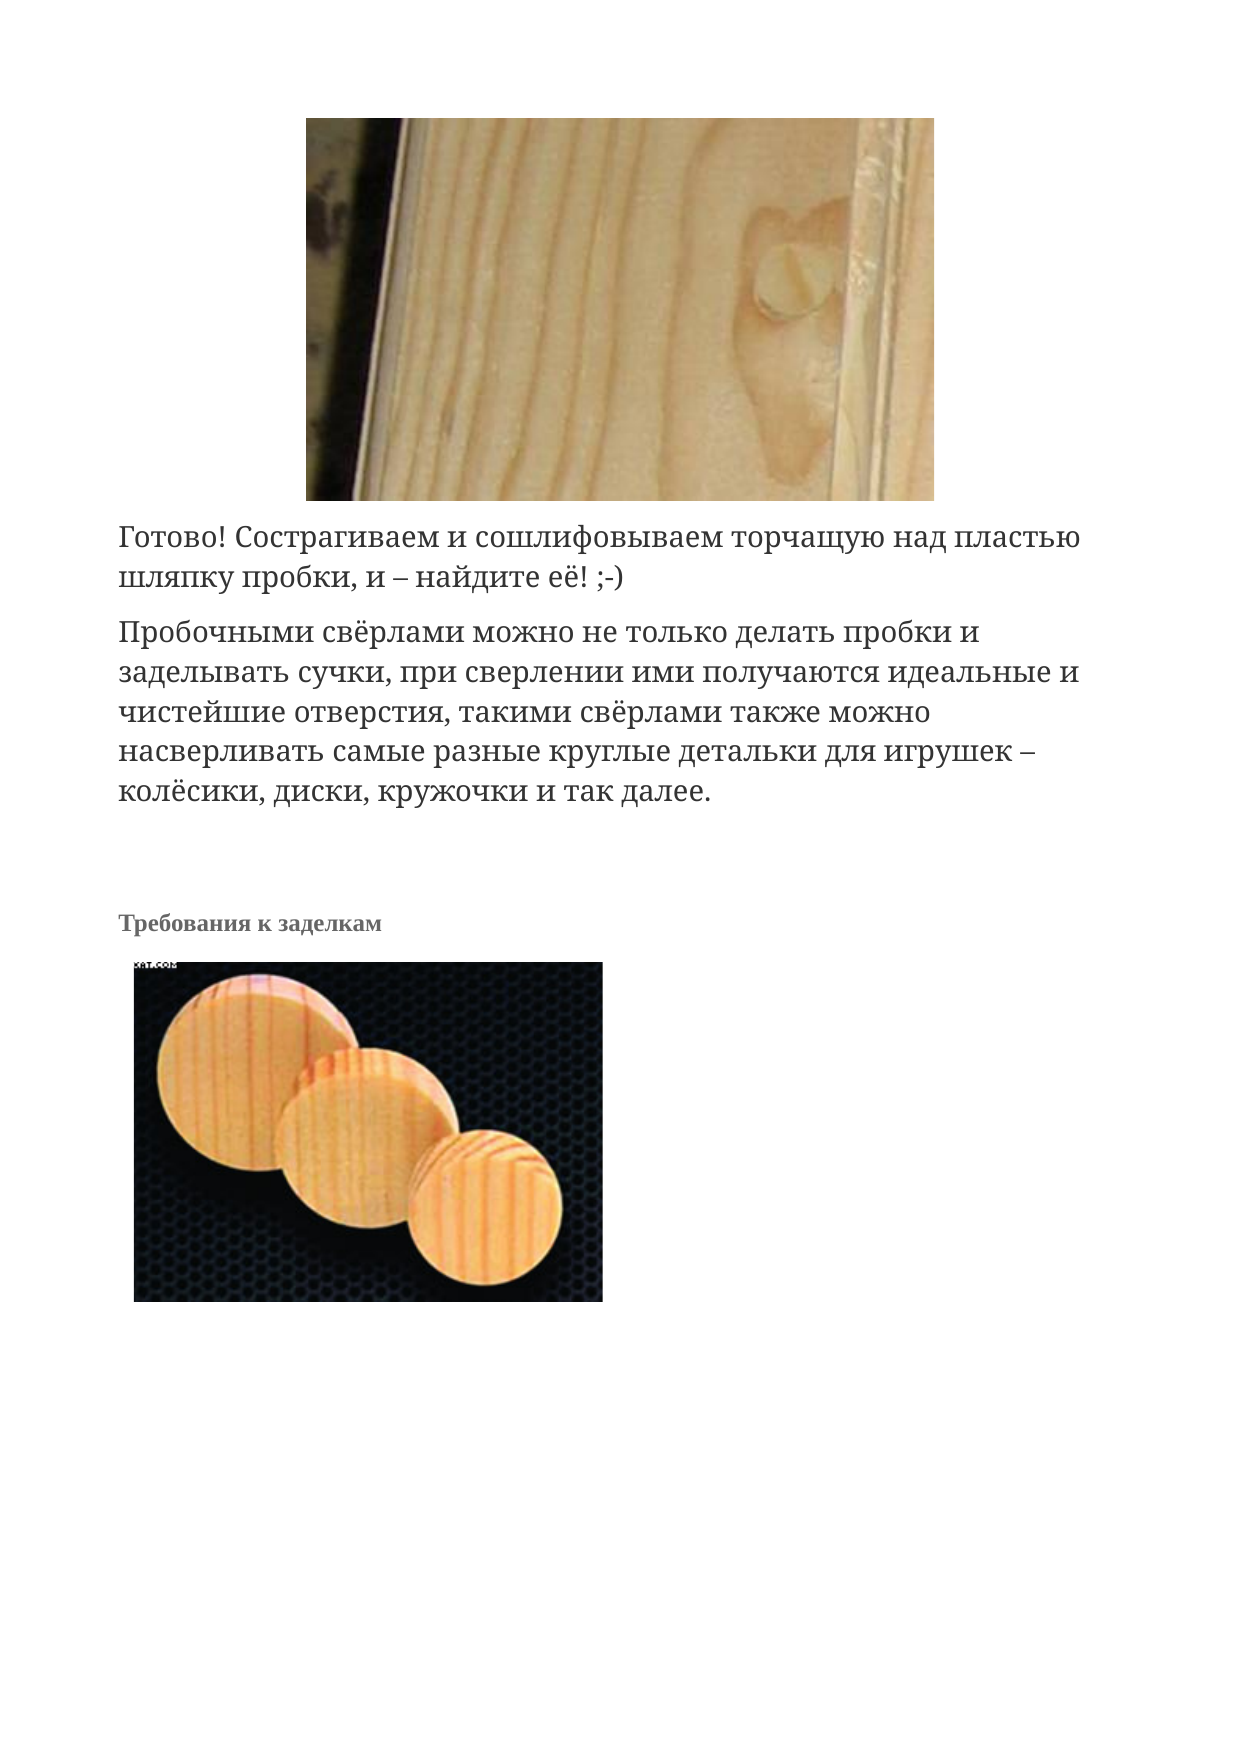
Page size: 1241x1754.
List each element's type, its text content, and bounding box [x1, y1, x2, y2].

picture [133, 962, 603, 1302]
picture [306, 118, 935, 501]
text Пробочными свёрлами можно не только делать пробки и заделывать сучки, при сверлении ими получаются идеальные и чистейшие отверстия, такими свёрлами также можно насверливать самые разные круглые детальки для игрушек – колёсики, диски, кружочки и так далее. [118, 612, 1122, 810]
text Готово! Сострагиваем и сошлифовываем торчащую над пластью шляпку пробки, и – найдите её! ;-) [118, 517, 1122, 596]
subtitle Требования к заделкам [118, 908, 1122, 937]
